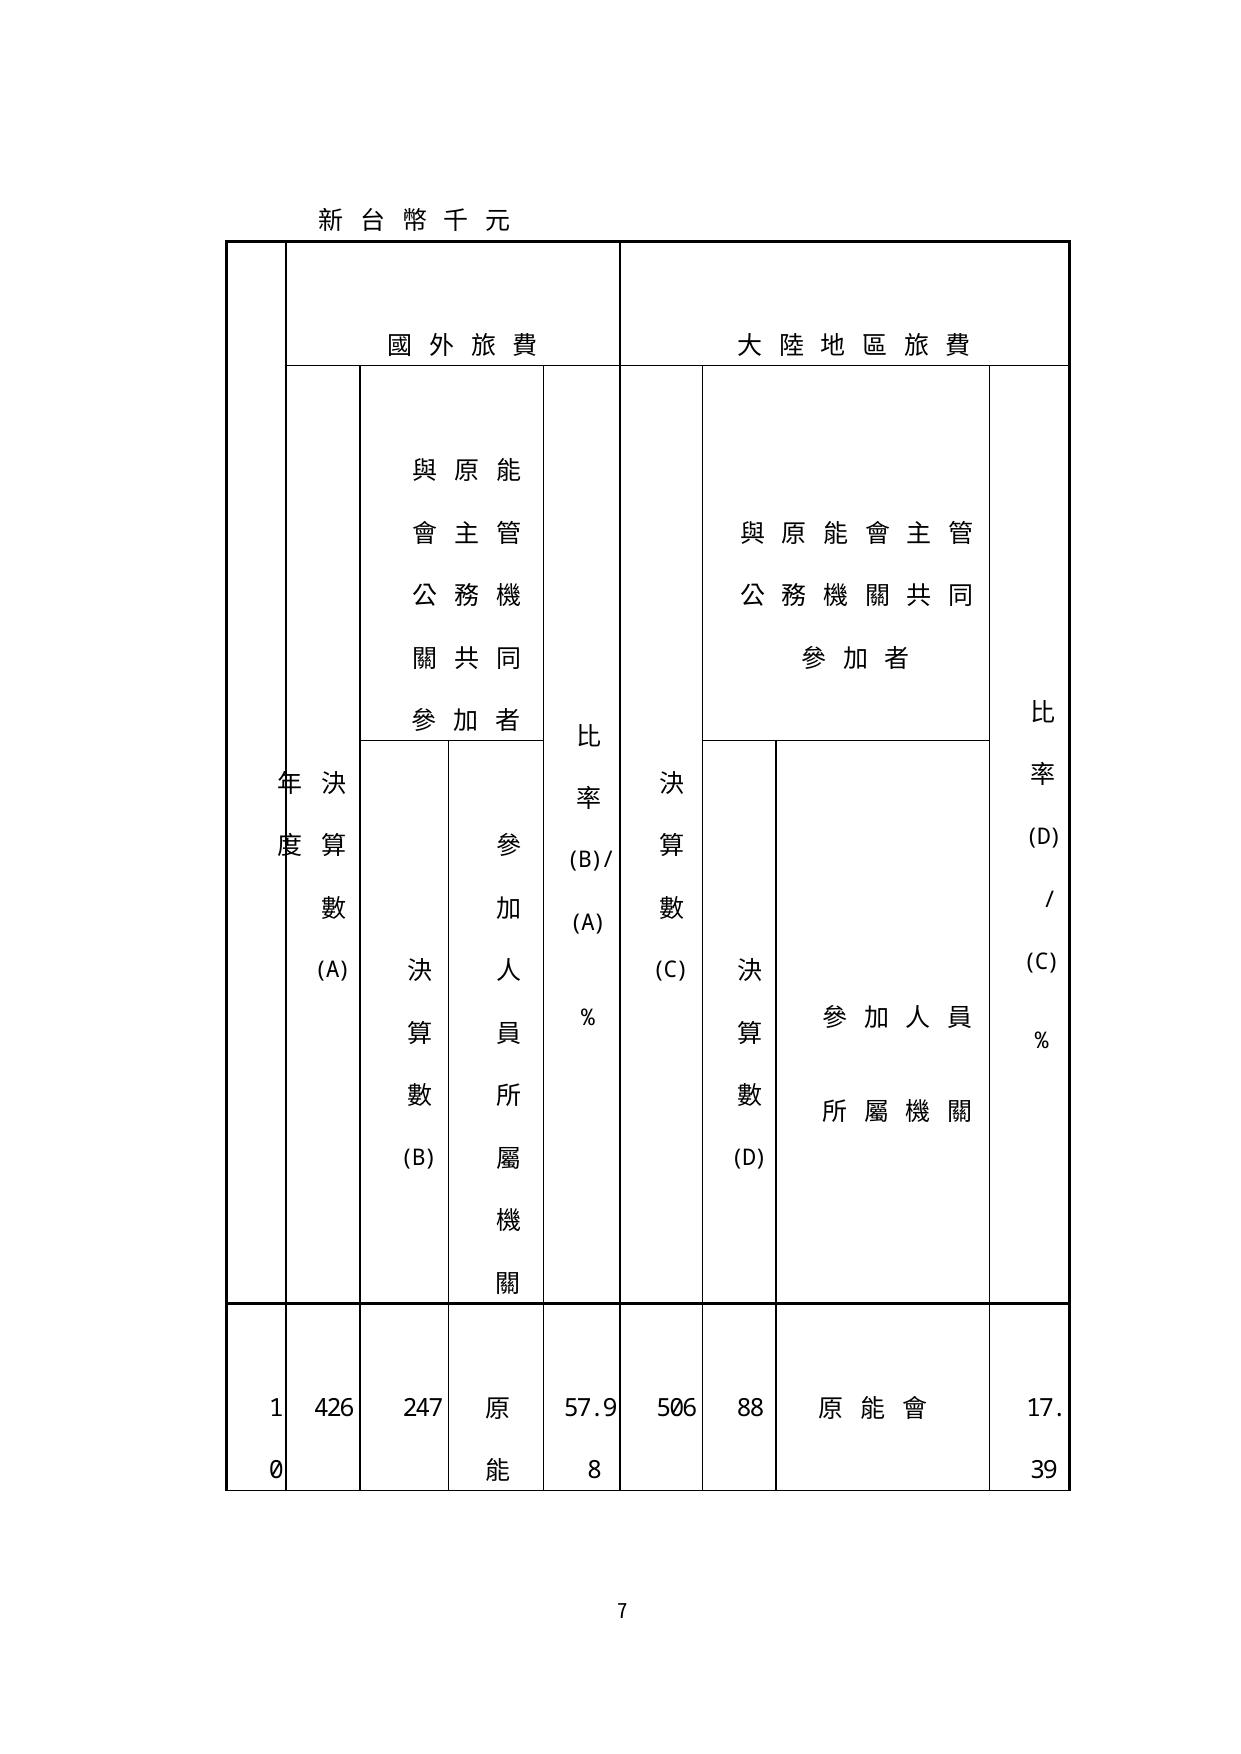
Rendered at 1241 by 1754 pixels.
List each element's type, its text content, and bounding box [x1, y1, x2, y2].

table_cell 原能 [449, 1305, 543, 1490]
table_cell 比率(D)/(C) % [990, 366, 1068, 1302]
table_cell 決算數(B) [361, 741, 448, 1302]
table_cell 57.98 [544, 1305, 619, 1490]
table_header 年度 [228, 243, 285, 1302]
table_cell 決算數(A) [287, 366, 359, 1302]
text 表2 103至108年度核子事故基金與原能會主管各機關參加相同之出國及赴大陸地區計畫旅費執行情形表 單位：新台幣千元 [227, 177, 1018, 240]
table_header 國外旅費 [287, 243, 619, 365]
table_cell 17.39 [990, 1305, 1068, 1490]
table_cell 決算數(D) [703, 741, 775, 1302]
table_cell 參加人員所屬機關 [449, 741, 543, 1302]
table_header 大陸地區旅費 [621, 243, 1068, 365]
table_cell 與原能會主管公務機關共同參加者 [703, 366, 989, 740]
table_cell 426 [287, 1305, 359, 1490]
table_cell 247 [361, 1305, 448, 1490]
table_cell 88 [703, 1305, 775, 1490]
table_cell 10 [228, 1305, 285, 1490]
table_cell 原能會 [777, 1305, 989, 1490]
table_cell 與原能會主管公務機關共同參加者 [361, 366, 543, 740]
table_cell 比率(B)/(A) % [544, 366, 619, 1302]
table_cell 506 [621, 1305, 702, 1490]
table_cell 參加人員 所屬機關 [777, 741, 989, 1302]
table_cell 決算數(C) [621, 366, 702, 1302]
